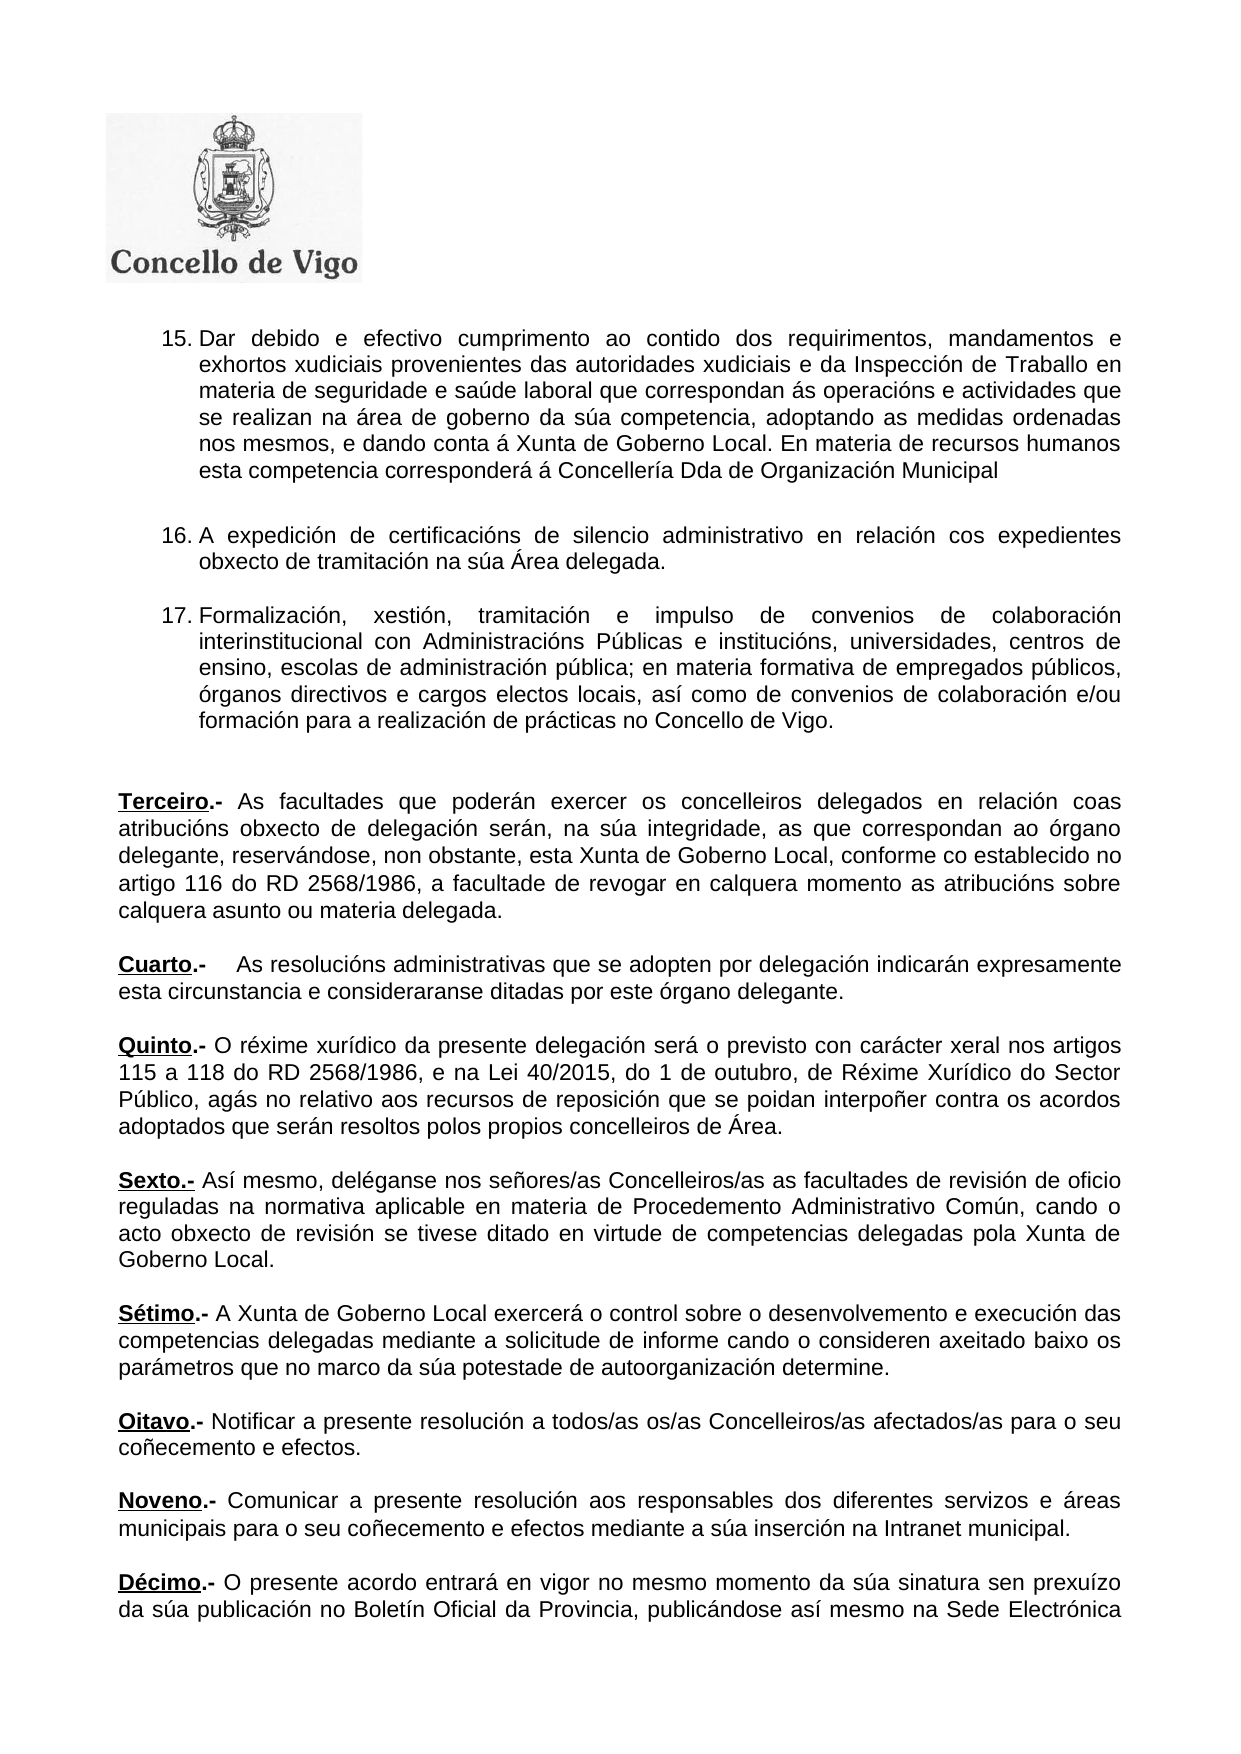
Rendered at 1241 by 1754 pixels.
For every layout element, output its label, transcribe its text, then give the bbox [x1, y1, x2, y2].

text Terceiro.- As facultades que poderán exercer os concelleiros delegados en relación coas atribucións obxecto de delegación serán, na súa integridade, as que correspondan ao órgano delegante, reservándose, non obstante, esta Xunta de Goberno Local, conforme co establecido no artigo 116 do RD 2568/1986, a facultade de revogar en calquera momento as atribucións sobre calquera asunto ou materia delegada. [118, 788, 1122, 923]
list Dar debido e efectivo cumprimento ao contido dos requirimentos, mandamentos e exhortos xudiciais provenientes das autoridades xudiciais e da Inspección de Traballo en materia de seguridade e saúde laboral que correspondan ás operacións e actividades que se realizan na área de goberno da súa competencia, adoptando as medidas ordenadas nos mesmos, e dando conta á Xunta de Goberno Local. En materia de recursos humanos esta competencia corresponderá á Concellería Dda de Organización Municipal [161, 325, 1122, 483]
list Formalización, xestión, tramitación e impulso de convenios de colaboración interinstitucional con Administracións Públicas e institucións, universidades, centros de ensino, escolas de administración pública; en materia formativa de empregados públicos, órganos directivos e cargos electos locais, así como de convenios de colaboración e/ou formación para a realización de prácticas no Concello de Vigo. [161, 602, 1122, 733]
text Cuarto.- As resolucións administrativas que se adopten por delegación indicarán expresamente esta circunstancia e consideraranse ditadas por este órgano delegante. [118, 950, 1122, 1004]
list A expedición de certificacións de silencio administrativo en relación cos expedientes obxecto de tramitación na súa Área delegada. [161, 522, 1122, 574]
text Oitavo.- Notificar a presente resolución a todos/as os/as Concelleiros/as afectados/as para o seu coñecemento e efectos. [118, 1408, 1122, 1460]
picture [105, 113, 363, 283]
text Sexto.- Así mesmo, deléganse nos señores/as Concelleiros/as as facultades de revisión de oficio reguladas na normativa aplicable en materia de Procedemento Administrativo Común, cando o acto obxecto de revisión se tivese ditado en virtude de competencias delegadas pola Xunta de Goberno Local. [118, 1167, 1122, 1272]
text Sétimo.- A Xunta de Goberno Local exercerá o control sobre o desenvolvemento e execución das competencias delegadas mediante a solicitude de informe cando o consideren axeitado baixo os parámetros que no marco da súa potestade de autoorganización determine. [118, 1299, 1122, 1381]
text Quinto.- O réxime xurídico da presente delegación será o previsto con carácter xeral nos artigos 115 a 118 do RD 2568/1986, e na Lei 40/2015, do 1 de outubro, de Réxime Xurídico do Sector Público, agás no relativo aos recursos de reposición que se poidan interpoñer contra os acordos adoptados que serán resoltos polos propios concelleiros de Área. [118, 1031, 1122, 1140]
text Décimo.- O presente acordo entrará en vigor no mesmo momento da súa sinatura sen prexuízo da súa publicación no Boletín Oficial da Provincia, publicándose así mesmo na Sede Electrónica [118, 1568, 1122, 1622]
text Noveno.- Comunicar a presente resolución aos responsables dos diferentes servizos e áreas municipais para o seu coñecemento e efectos mediante a súa inserción na Intranet municipal. [118, 1487, 1122, 1541]
